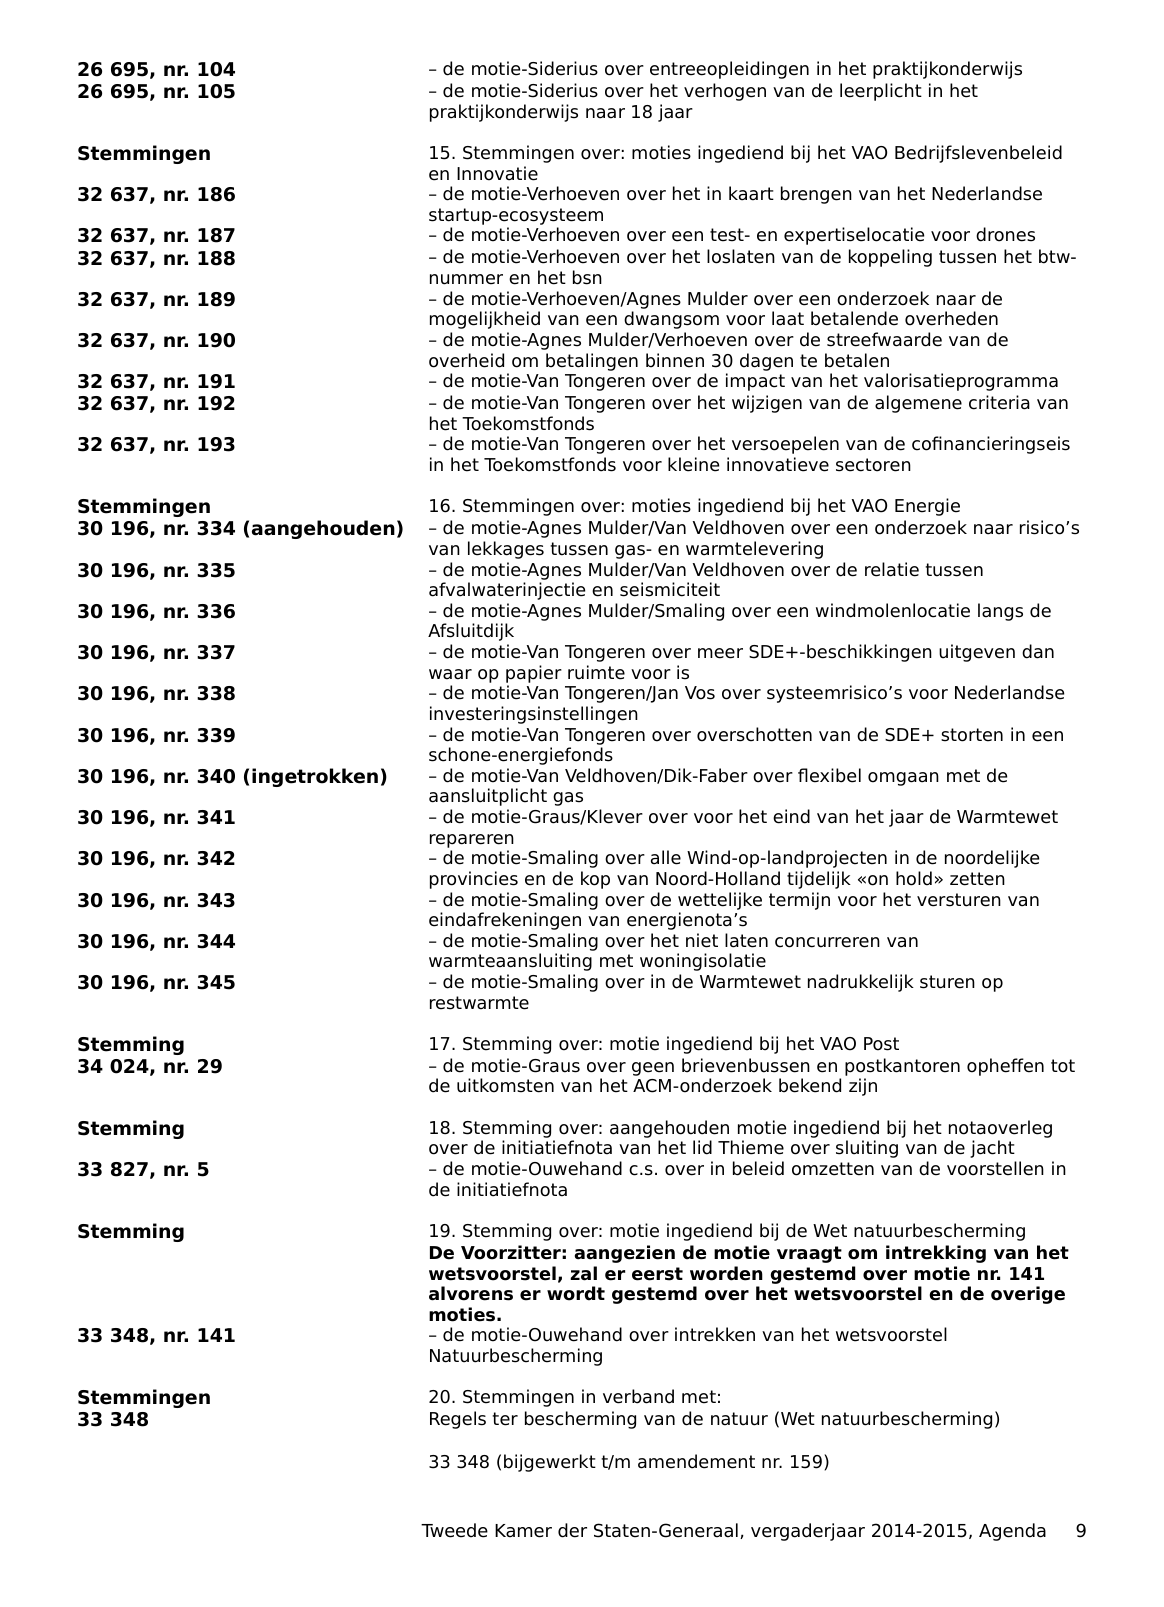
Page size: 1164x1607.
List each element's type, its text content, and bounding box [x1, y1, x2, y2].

table_cell [405, 1034, 422, 1056]
table_cell Stemmingen [77, 1387, 404, 1409]
table_cell 32 637, nr. 189 [77, 289, 404, 330]
table_cell [422, 1431, 1087, 1452]
table_cell – de motie-Van Veldhoven/Dik-Faber over flexibel omgaan met de aansluitplicht gas [422, 766, 1087, 807]
table_cell – de motie-Verhoeven over het in kaart brengen van het Nederlandse startup-ecosysteem [422, 184, 1087, 225]
table_cell [405, 289, 422, 330]
table_cell – de motie-Van Tongeren/Jan Vos over systeemrisico’s voor Nederlandse investeringsinstellingen [422, 683, 1087, 724]
table_cell [77, 1367, 404, 1387]
table_cell [405, 1325, 422, 1367]
table_cell 33 348 [77, 1409, 404, 1431]
table_cell [405, 330, 422, 371]
table_cell [405, 725, 422, 766]
table_cell [422, 1097, 1087, 1118]
table_cell 33 348 (bijgewerkt t/m amendement nr. 159) [422, 1452, 1087, 1472]
table_cell [77, 1452, 404, 1472]
table_cell – de motie-Smaling over alle Wind-op-landprojecten in de noordelijke provincies en de kop van Noord-Holland tijdelijk «on hold» zetten [422, 848, 1087, 889]
table_cell [405, 560, 422, 601]
table_cell 32 637, nr. 191 [77, 371, 404, 393]
table_cell 30 196, nr. 342 [77, 848, 404, 889]
table_cell 30 196, nr. 335 [77, 560, 404, 601]
table_cell 26 695, nr. 104 [77, 59, 404, 81]
table_cell 33 348, nr. 141 [77, 1325, 404, 1367]
table_cell – de motie-Siderius over het verhogen van de leerplicht in het praktijkonderwijs naar 18 jaar [422, 81, 1087, 122]
table_cell 30 196, nr. 344 [77, 931, 404, 972]
table_cell [405, 248, 422, 289]
table_cell [422, 1013, 1087, 1034]
table_cell 32 637, nr. 188 [77, 248, 404, 289]
table_cell [405, 122, 422, 143]
table_cell – de motie-Agnes Mulder/Van Veldhoven over de relatie tussen afvalwaterinjectie en seismiciteit [422, 560, 1087, 601]
table_cell 30 196, nr. 338 [77, 683, 404, 724]
table_cell [405, 476, 422, 496]
table_cell 32 637, nr. 190 [77, 330, 404, 371]
table_cell [405, 143, 422, 184]
table_cell – de motie-Graus/Klever over voor het eind van het jaar de Warmtewet repareren [422, 807, 1087, 848]
table_cell 34 024, nr. 29 [77, 1056, 404, 1097]
table_cell [405, 393, 422, 434]
table_cell 33 827, nr. 5 [77, 1159, 404, 1200]
table_cell [405, 807, 422, 848]
table_cell – de motie-Ouwehand c.s. over in beleid omzetten van de voorstellen in de initiatiefnota [422, 1159, 1087, 1200]
table_cell 15. Stemmingen over: moties ingediend bij het VAO Bedrijfslevenbeleid en Innovatie [422, 143, 1087, 184]
table_cell – de motie-Smaling over in de Warmtewet nadrukkelijk sturen op restwarmte [422, 972, 1087, 1013]
table_cell [405, 81, 422, 122]
table_cell [405, 1243, 422, 1325]
table_cell [422, 1200, 1087, 1221]
table_cell – de motie-Van Tongeren over het versoepelen van de cofinancieringseis in het Toekomstfonds voor kleine innovatieve sectoren [422, 434, 1087, 476]
table_cell – de motie-Van Tongeren over meer SDE+-beschikkingen uitgeven dan waar op papier ruimte voor is [422, 642, 1087, 683]
table_cell [405, 642, 422, 683]
table_cell [405, 1367, 422, 1387]
table_cell – de motie-Siderius over entreeopleidingen in het praktijkonderwijs [422, 59, 1087, 81]
table_cell – de motie-Graus over geen brievenbussen en postkantoren opheffen tot de uitkomsten van het ACM-onderzoek bekend zijn [422, 1056, 1087, 1097]
table_cell – de motie-Van Tongeren over het wijzigen van de algemene criteria van het Toekomstfonds [422, 393, 1087, 434]
table_cell Stemming [77, 1034, 404, 1056]
table_cell [77, 1243, 404, 1325]
table_cell 18. Stemming over: aangehouden motie ingediend bij het notaoverleg over de initiatiefnota van het lid Thieme over sluiting van de jacht [422, 1118, 1087, 1159]
table_cell Stemmingen [77, 496, 404, 518]
table_cell 30 196, nr. 345 [77, 972, 404, 1013]
table_cell [405, 1097, 422, 1118]
table_cell 32 637, nr. 192 [77, 393, 404, 434]
table_cell [422, 1367, 1087, 1387]
table_cell [405, 1118, 422, 1159]
table_cell 30 196, nr. 340 (ingetrokken) [77, 766, 404, 807]
table_cell 19. Stemming over: motie ingediend bij de Wet natuurbescherming [422, 1221, 1087, 1243]
table_cell [405, 1387, 422, 1409]
table_cell [405, 890, 422, 931]
table_cell – de motie-Verhoeven over het loslaten van de koppeling tussen het btw-nummer en het bsn [422, 248, 1087, 289]
table_cell [405, 184, 422, 225]
table_cell – de motie-Agnes Mulder/Van Veldhoven over een onderzoek naar risico’s van lekkages tussen gas- en warmtelevering [422, 518, 1087, 559]
table_cell [405, 496, 422, 518]
table_cell [405, 1431, 422, 1452]
table_cell [405, 848, 422, 889]
table_cell [405, 371, 422, 393]
table_cell [405, 1056, 422, 1097]
table_cell 32 637, nr. 187 [77, 225, 404, 247]
table_cell [405, 683, 422, 724]
table_cell 16. Stemmingen over: moties ingediend bij het VAO Energie [422, 496, 1087, 518]
table_cell Stemming [77, 1118, 404, 1159]
table_cell [77, 1013, 404, 1034]
table_cell [77, 476, 404, 496]
table_cell 32 637, nr. 186 [77, 184, 404, 225]
table_cell [77, 122, 404, 143]
table_cell [405, 1013, 422, 1034]
table_cell 30 196, nr. 337 [77, 642, 404, 683]
table_cell – de motie-Van Tongeren over de impact van het valorisatieprogramma [422, 371, 1087, 393]
table_cell [405, 1200, 422, 1221]
table_cell – de motie-Van Tongeren over overschotten van de SDE+ storten in een schone-energiefonds [422, 725, 1087, 766]
table_cell – de motie-Ouwehand over intrekken van het wetsvoorstel Natuurbescherming [422, 1325, 1087, 1367]
table_cell De Voorzitter: aangezien de motie vraagt om intrekking van het wetsvoorstel, zal er eerst worden gestemd over motie nr. 141 alvorens er wordt gestemd over het wetsvoorstel en de overige moties. [422, 1243, 1087, 1325]
table_cell [405, 59, 422, 81]
table_cell Stemmingen [77, 143, 404, 184]
table_cell [405, 225, 422, 247]
table_cell 17. Stemming over: motie ingediend bij het VAO Post [422, 1034, 1087, 1056]
table_cell [405, 518, 422, 559]
table_cell [405, 766, 422, 807]
table_cell – de motie-Verhoeven/Agnes Mulder over een onderzoek naar de mogelijkheid van een dwangsom voor laat betalende overheden [422, 289, 1087, 330]
table_cell [422, 122, 1087, 143]
table_cell [405, 434, 422, 476]
table_cell [405, 1452, 422, 1472]
table_cell 30 196, nr. 339 [77, 725, 404, 766]
table_cell 30 196, nr. 336 [77, 601, 404, 642]
table_cell – de motie-Smaling over de wettelijke termijn voor het versturen van eindafrekeningen van energienota’s [422, 890, 1087, 931]
table_cell [422, 476, 1087, 496]
table_cell – de motie-Verhoeven over een test- en expertiselocatie voor drones [422, 225, 1087, 247]
table_cell [405, 931, 422, 972]
table_cell 30 196, nr. 334 (aangehouden) [77, 518, 404, 559]
table_cell [77, 1200, 404, 1221]
table_cell [405, 601, 422, 642]
table_cell [405, 1159, 422, 1200]
table_cell [77, 1097, 404, 1118]
table_cell [77, 1431, 404, 1452]
table_cell [405, 972, 422, 1013]
table_cell 30 196, nr. 341 [77, 807, 404, 848]
table_cell 26 695, nr. 105 [77, 81, 404, 122]
table_cell 20. Stemmingen in verband met: [422, 1387, 1087, 1409]
table_cell Stemming [77, 1221, 404, 1243]
table_cell 32 637, nr. 193 [77, 434, 404, 476]
table_cell 30 196, nr. 343 [77, 890, 404, 931]
table_cell – de motie-Smaling over het niet laten concurreren van warmteaansluiting met woningisolatie [422, 931, 1087, 972]
table_cell – de motie-Agnes Mulder/Verhoeven over de streefwaarde van de overheid om betalingen binnen 30 dagen te betalen [422, 330, 1087, 371]
table_cell – de motie-Agnes Mulder/Smaling over een windmolenlocatie langs de Afsluitdijk [422, 601, 1087, 642]
table_cell [405, 1221, 422, 1243]
table_cell [405, 1409, 422, 1431]
table_cell Regels ter bescherming van de natuur (Wet natuurbescherming) [422, 1409, 1087, 1431]
